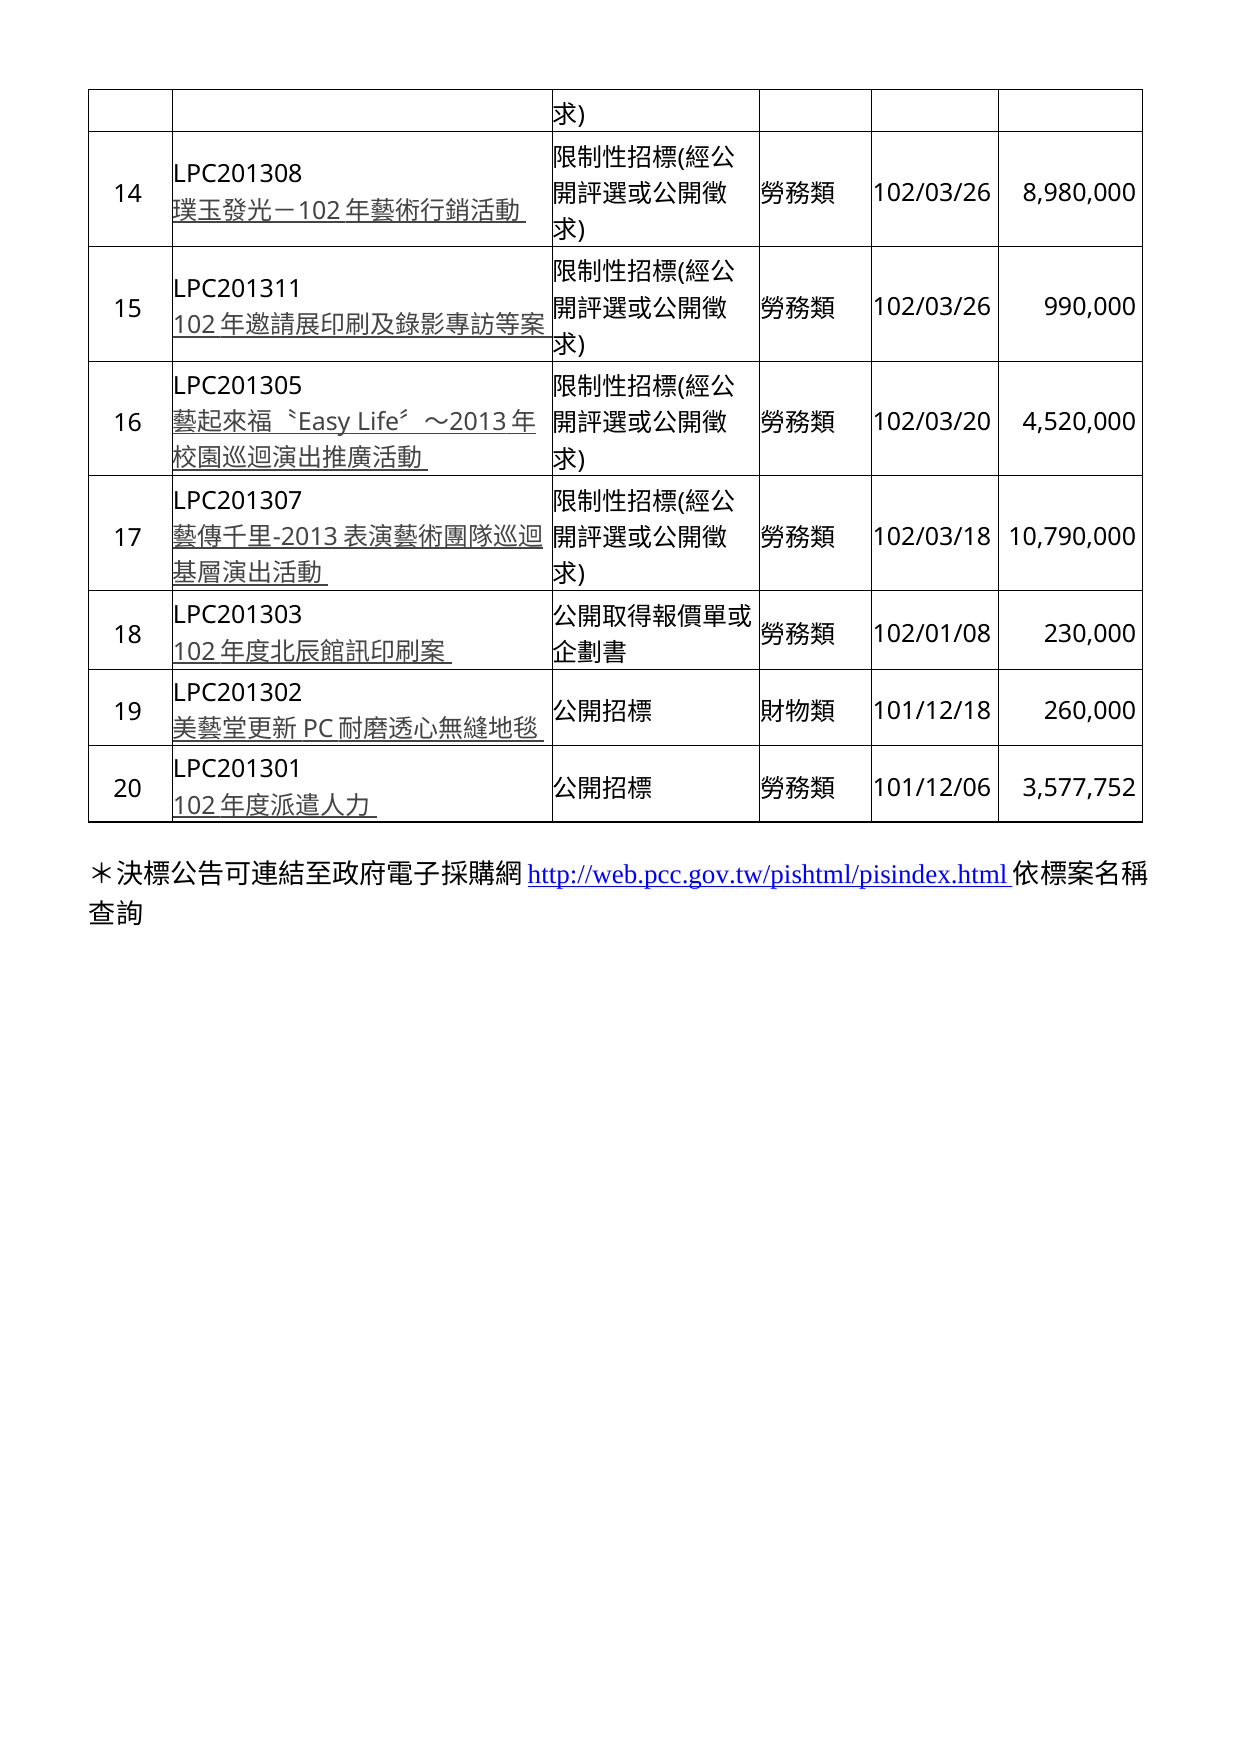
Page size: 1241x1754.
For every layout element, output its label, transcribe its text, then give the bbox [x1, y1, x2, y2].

table_cell 8,980,000 [999, 132, 1142, 246]
table_cell 財物類 [760, 670, 871, 745]
table_cell 15 [89, 247, 172, 361]
table_cell 20 [89, 746, 172, 821]
table_cell LPC201308 璞玉發光－102年藝術行銷活動 [173, 132, 552, 246]
table_cell 230,000 [999, 591, 1142, 669]
table_cell 260,000 [999, 670, 1142, 745]
table_cell [173, 90, 552, 131]
table_cell 勞務類 [760, 247, 871, 361]
table_cell LPC201302 美藝堂更新PC耐磨透心無縫地毯 [173, 670, 552, 745]
table_cell 公開招標 [553, 670, 759, 745]
table_cell 16 [89, 362, 172, 475]
table_cell [760, 90, 871, 131]
table_cell 公開招標 [553, 746, 759, 821]
table_cell 19 [89, 670, 172, 745]
table_cell 3,577,752 [999, 746, 1142, 821]
table_cell 4,520,000 [999, 362, 1142, 475]
table_cell LPC201305 藝起來福〝Easy Life〞～2013年校園巡迴演出推廣活動 [173, 362, 552, 475]
table_cell 勞務類 [760, 132, 871, 246]
table_cell 17 [89, 476, 172, 590]
table_cell 14 [89, 132, 172, 246]
table_cell 102/03/20 [872, 362, 998, 475]
table_cell 102/01/08 [872, 591, 998, 669]
table_cell 公開取得報價單或企劃書 [553, 591, 759, 669]
table_cell 限制性招標(經公開評選或公開徵求) [553, 476, 759, 590]
table_cell 18 [89, 591, 172, 669]
table_cell 勞務類 [760, 476, 871, 590]
table_cell 勞務類 [760, 591, 871, 669]
table_cell 求) [553, 90, 759, 131]
table_cell 限制性招標(經公開評選或公開徵求) [553, 247, 759, 361]
table_cell [89, 90, 172, 131]
table_cell 10,790,000 [999, 476, 1142, 590]
table_cell 102/03/26 [872, 247, 998, 361]
table_cell 勞務類 [760, 362, 871, 475]
text ＊決標公告可連結至政府電子採購網http://web.pcc.gov.tw/pishtml/pisindex.html依標案名稱查詢 [89, 852, 1152, 931]
table_cell 勞務類 [760, 746, 871, 821]
table_cell LPC201301 102年度派遣人力 [173, 746, 552, 821]
table_cell 限制性招標(經公開評選或公開徵求) [553, 132, 759, 246]
table_cell LPC201307 藝傳千里-2013表演藝術團隊巡迴基層演出活動 [173, 476, 552, 590]
table_cell 101/12/06 [872, 746, 998, 821]
table_cell LPC201311 102年邀請展印刷及錄影專訪等案 [173, 247, 552, 336]
table_cell [999, 90, 1142, 131]
table_cell [173, 338, 552, 361]
table_cell LPC201303 102年度北辰館訊印刷案 [173, 591, 552, 669]
table_cell [872, 90, 998, 131]
table_cell 102/03/26 [872, 132, 998, 246]
table_cell 101/12/18 [872, 670, 998, 745]
table_cell 990,000 [999, 247, 1142, 361]
table_cell 限制性招標(經公開評選或公開徵求) [553, 362, 759, 475]
table_cell 102/03/18 [872, 476, 998, 590]
